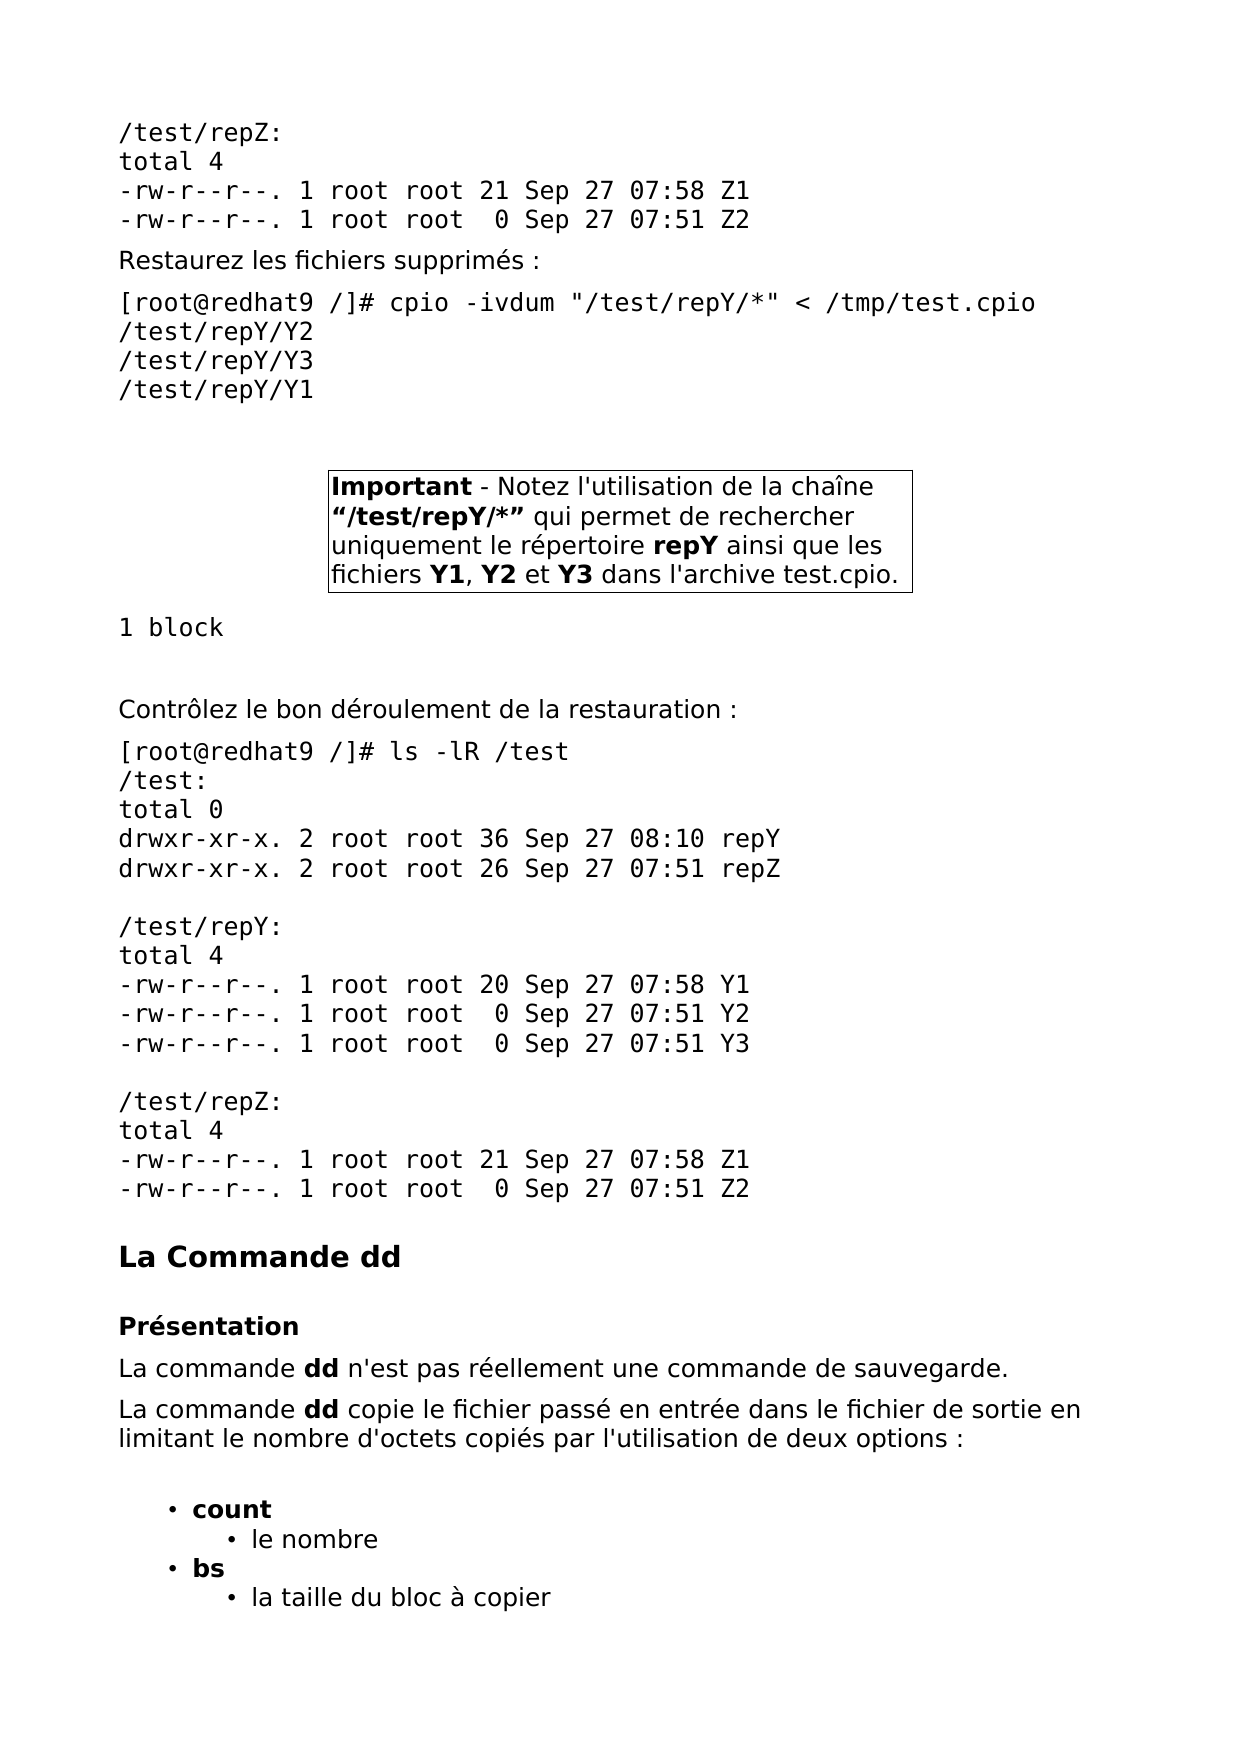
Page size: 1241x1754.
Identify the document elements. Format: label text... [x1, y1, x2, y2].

text [root@redhat9 /]# cpio -ivdum "/test/repY/*" < /tmp/test.cpio /test/repY/Y2 /test/repY/Y3 /test/repY/Y1 1 block [118, 288, 1122, 642]
text La commande dd copie le fichier passé en entrée dans le fichier de sortie en limitant le nombre d'octets copiés par l'utilisation de deux options : [118, 1395, 1122, 1454]
list count [177, 1496, 1122, 1525]
text Contrôlez le bon déroulement de la restauration : [118, 696, 1122, 725]
list le nombre [236, 1525, 1122, 1554]
subtitle La Commande dd [118, 1241, 1122, 1274]
list la taille du bloc à copier [236, 1583, 1122, 1612]
subtitle Présentation [118, 1312, 1122, 1341]
list bs [177, 1554, 1122, 1583]
text Restaurez les fichiers supprimés : [118, 247, 1122, 276]
table_header Important - Notez l'utilisation de la chaîne “/test/repY/*” qui permet de rechercher uniquement le répertoire repY ainsi que les fichiers Y1, Y2 et Y3 dans l'archive test.cpio. [329, 471, 912, 592]
text La commande dd n'est pas réellement une commande de sauvegarde. [118, 1354, 1122, 1383]
text /test/repZ: total 4 -rw-r--r--. 1 root root 21 Sep 27 07:58 Z1 -rw-r--r--. 1 root root 0 Sep 27 07:51 Z2 [118, 118, 1122, 235]
text [root@redhat9 /]# ls -lR /test /test: total 0 drwxr-xr-x. 2 root root 36 Sep 27 08:10 repY drwxr-xr-x. 2 root root 26 Sep 27 07:51 repZ /test/repY: total 4 -rw-r--r--. 1 root root 20 Sep 27 07:58 Y1 -rw-r--r--. 1 root root 0 Sep 27 07:51 Y2 -rw-r--r--. 1 root root 0 Sep 27 07:51 Y3 /test/repZ: total 4 -rw-r--r--. 1 root root 21 Sep 27 07:58 Z1 -rw-r--r--. 1 root root 0 Sep 27 07:51 Z2 [118, 737, 1122, 1204]
